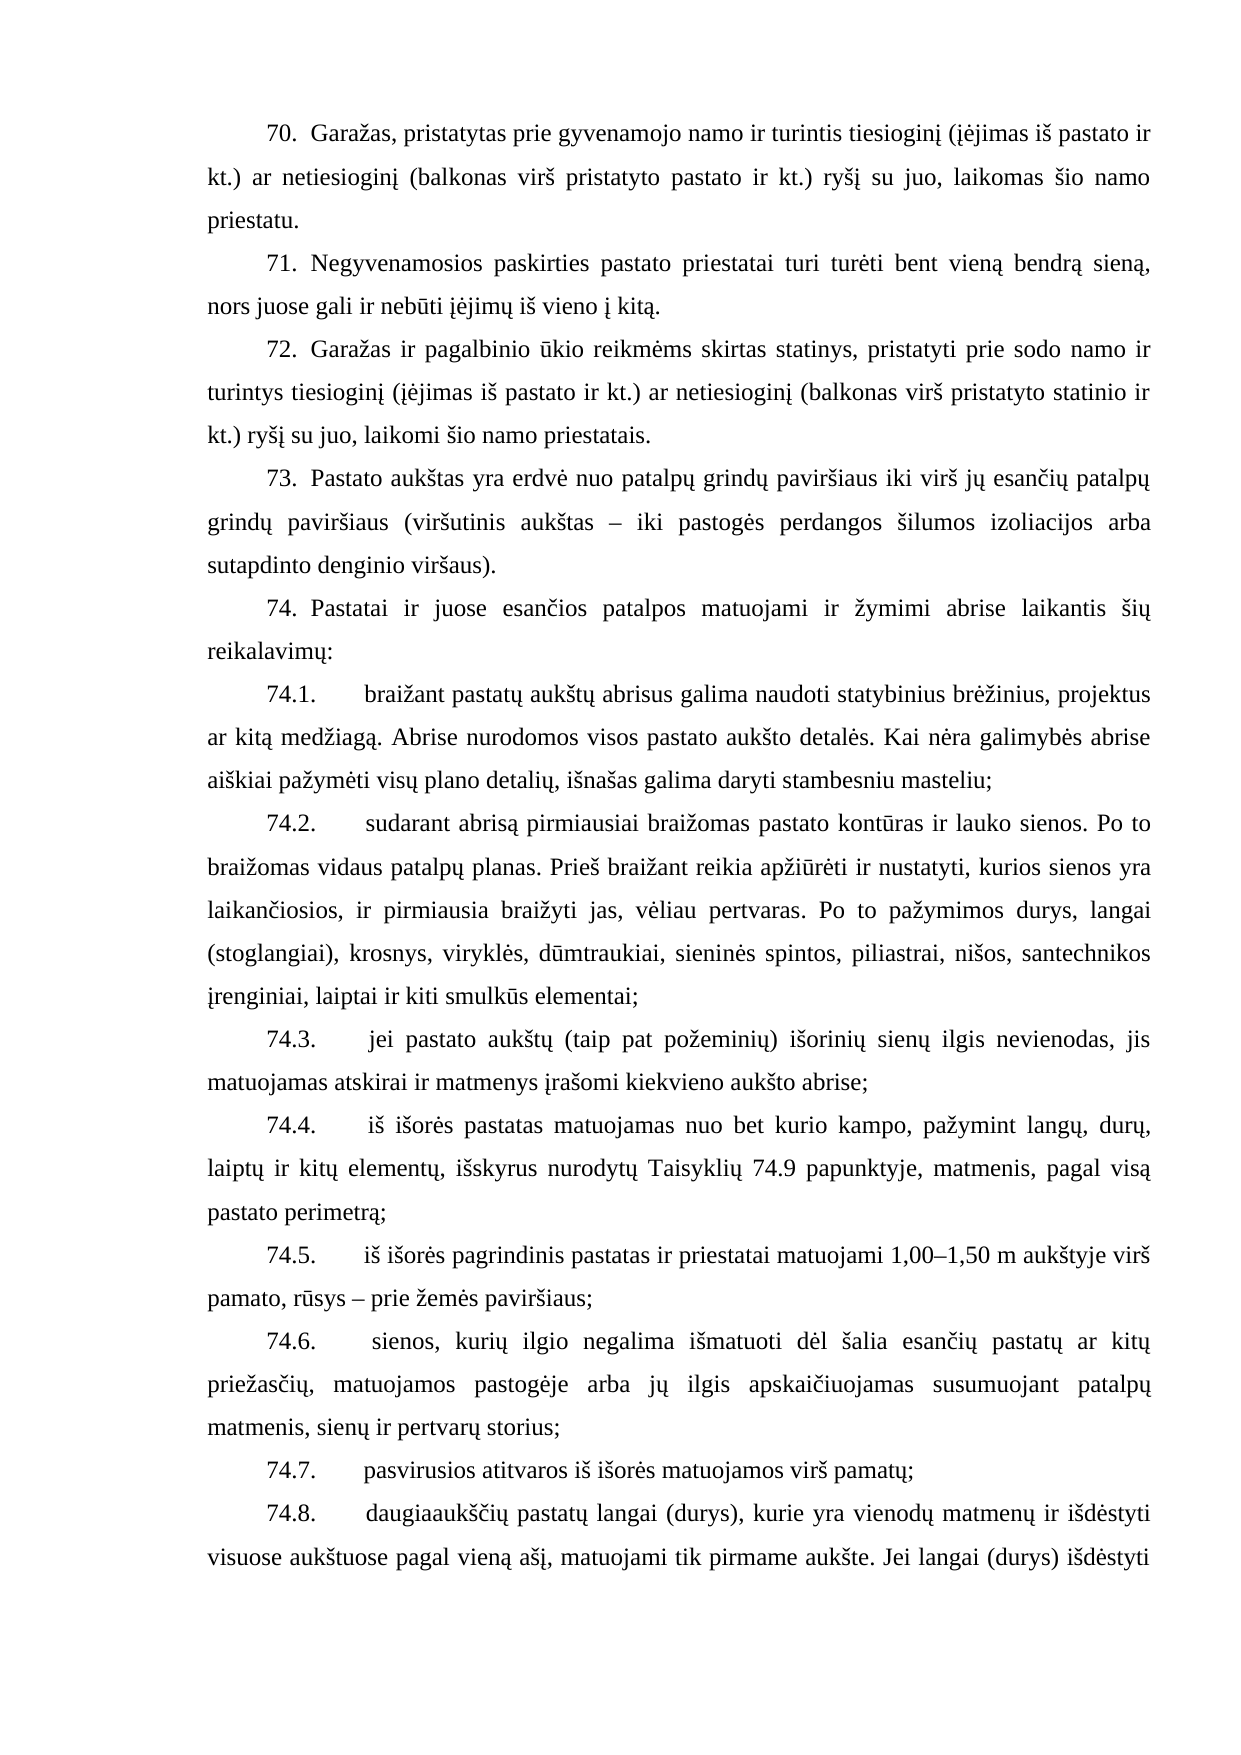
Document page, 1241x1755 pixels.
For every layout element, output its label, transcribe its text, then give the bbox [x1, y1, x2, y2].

text 74.5. iš išorės pagrindinis pastatas ir priestatai matuojami 1,00–1,50 m aukštyje virš pamato, rūsys – prie žemės paviršiaus; [207, 1240, 1152, 1312]
text 74.1. braižant pastatų aukštų abrisus galima naudoti statybinius brėžinius, projektus ar kitą medžiagą. Abrise nurodomos visos pastato aukšto detalės. Kai nėra galimybės abrise aiškiai pažymėti visų plano detalių, išnašas galima daryti stambesniu masteliu; [207, 679, 1152, 794]
text 74. Pastatai ir juose esančios patalpos matuojami ir žymimi abrise laikantis šių reikalavimų: [207, 593, 1152, 665]
text 74.8. daugiaaukščių pastatų langai (durys), kurie yra vienodų matmenų ir išdėstyti visuose aukštuose pagal vieną ašį, matuojami tik pirmame aukšte. Jei langai (durys) išdėstyti [207, 1498, 1152, 1570]
text 74.4. iš išorės pastatas matuojamas nuo bet kurio kampo, pažymint langų, durų, laiptų ir kitų elementų, išskyrus nurodytų Taisyklių 74.9 papunktyje, matmenis, pagal visą pastato perimetrą; [207, 1110, 1152, 1225]
text 73. Pastato aukštas yra erdvė nuo patalpų grindų paviršiaus iki virš jų esančių patalpų grindų paviršiaus (viršutinis aukštas – iki pastogės perdangos šilumos izoliacijos arba sutapdinto denginio viršaus). [207, 463, 1152, 578]
text 72. Garažas ir pagalbinio ūkio reikmėms skirtas statinys, pristatyti prie sodo namo ir turintys tiesioginį (įėjimas iš pastato ir kt.) ar netiesioginį (balkonas virš pristatyto statinio ir kt.) ryšį su juo, laikomi šio namo priestatais. [207, 334, 1152, 449]
text 74.7. pasvirusios atitvaros iš išorės matuojamos virš pamatų; [207, 1455, 1152, 1484]
text 74.2. sudarant abrisą pirmiausiai braižomas pastato kontūras ir lauko sienos. Po to braižomas vidaus patalpų planas. Prieš braižant reikia apžiūrėti ir nustatyti, kurios sienos yra laikančiosios, ir pirmiausia braižyti jas, vėliau pertvaras. Po to pažymimos durys, langai (stoglangiai), krosnys, viryklės, dūmtraukiai, sieninės spintos, piliastrai, nišos, santechnikos įrenginiai, laiptai ir kiti smulkūs elementai; [207, 808, 1152, 1010]
text 74.3. jei pastato aukštų (taip pat požeminių) išorinių sienų ilgis nevienodas, jis matuojamas atskirai ir matmenys įrašomi kiekvieno aukšto abrise; [207, 1024, 1152, 1096]
text 74.6. sienos, kurių ilgio negalima išmatuoti dėl šalia esančių pastatų ar kitų priežasčių, matuojamos pastogėje arba jų ilgis apskaičiuojamas susumuojant patalpų matmenis, sienų ir pertvarų storius; [207, 1326, 1152, 1441]
text 71. Negyvenamosios paskirties pastato priestatai turi turėti bent vieną bendrą sieną, nors juose gali ir nebūti įėjimų iš vieno į kitą. [207, 248, 1152, 320]
text 70. Garažas, pristatytas prie gyvenamojo namo ir turintis tiesioginį (įėjimas iš pastato ir kt.) ar netiesioginį (balkonas virš pristatyto pastato ir kt.) ryšį su juo, laikomas šio namo priestatu. [207, 118, 1152, 233]
